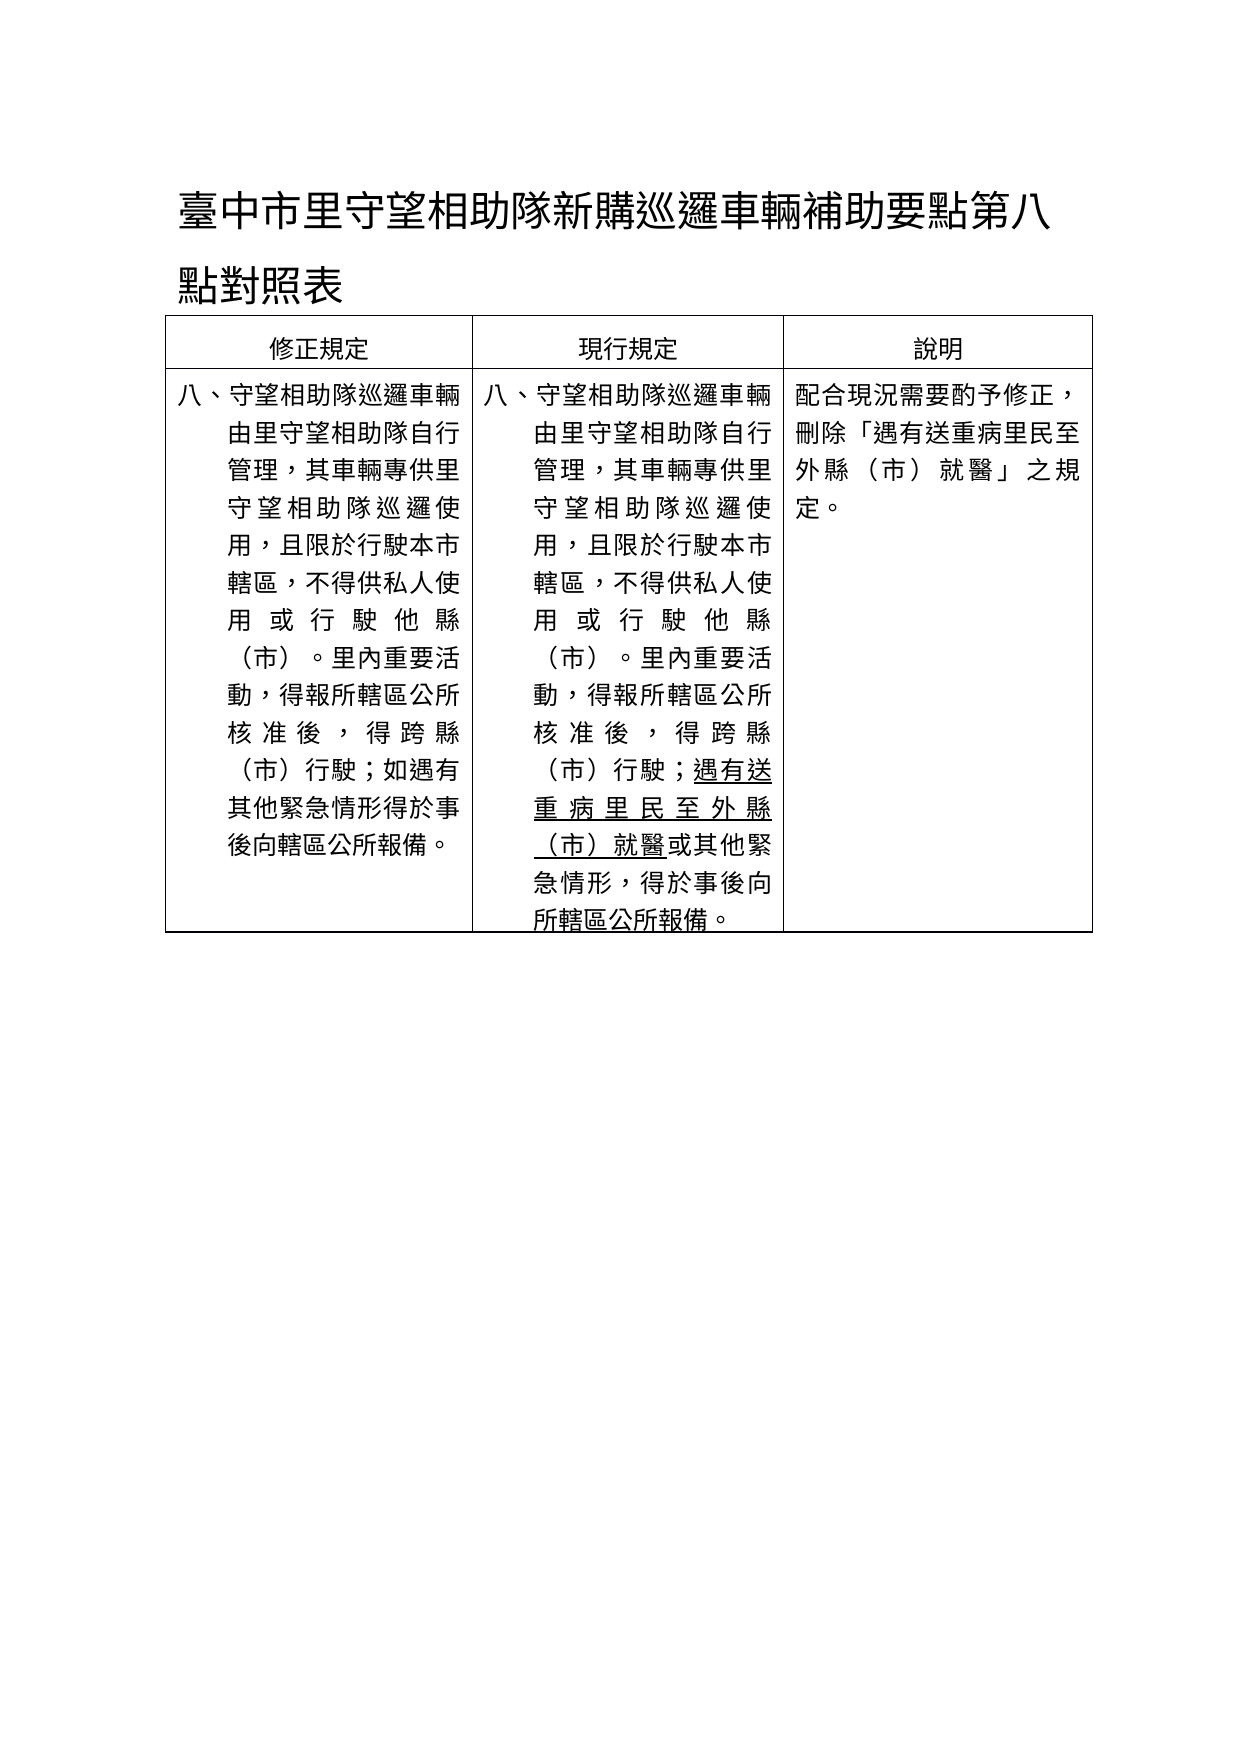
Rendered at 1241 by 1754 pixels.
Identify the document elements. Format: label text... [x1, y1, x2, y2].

table_header 說明 [784, 316, 1092, 368]
table_header 現行規定 [473, 316, 783, 368]
table_cell 八、守望相助隊巡邏車輛由里守望相助隊自行管理，其車輛專供里守望相助隊巡邏使用，且限於行駛本市轄區，不得供私人使用或行駛他縣（市）。里內重要活動，得報所轄區公所核准後，得跨縣（市）行駛；遇有送重病里民至外縣（市）就醫或其他緊急情形，得於事後向所轄區公所報備。 [473, 369, 783, 931]
table_cell 配合現況需要酌予修正，刪除「遇有送重病里民至外縣（市）就醫」之規定。 [784, 369, 1092, 931]
table_header 修正規定 [166, 316, 472, 368]
text 臺中市里守望相助隊新購巡邏車輛補助要點第八點對照表 [177, 164, 1092, 314]
table_cell 八、守望相助隊巡邏車輛由里守望相助隊自行管理，其車輛專供里守望相助隊巡邏使用，且限於行駛本市轄區，不得供私人使用或行駛他縣（市）。里內重要活動，得報所轄區公所核准後，得跨縣（市）行駛；如遇有其他緊急情形得於事後向轄區公所報備。 [166, 369, 472, 931]
